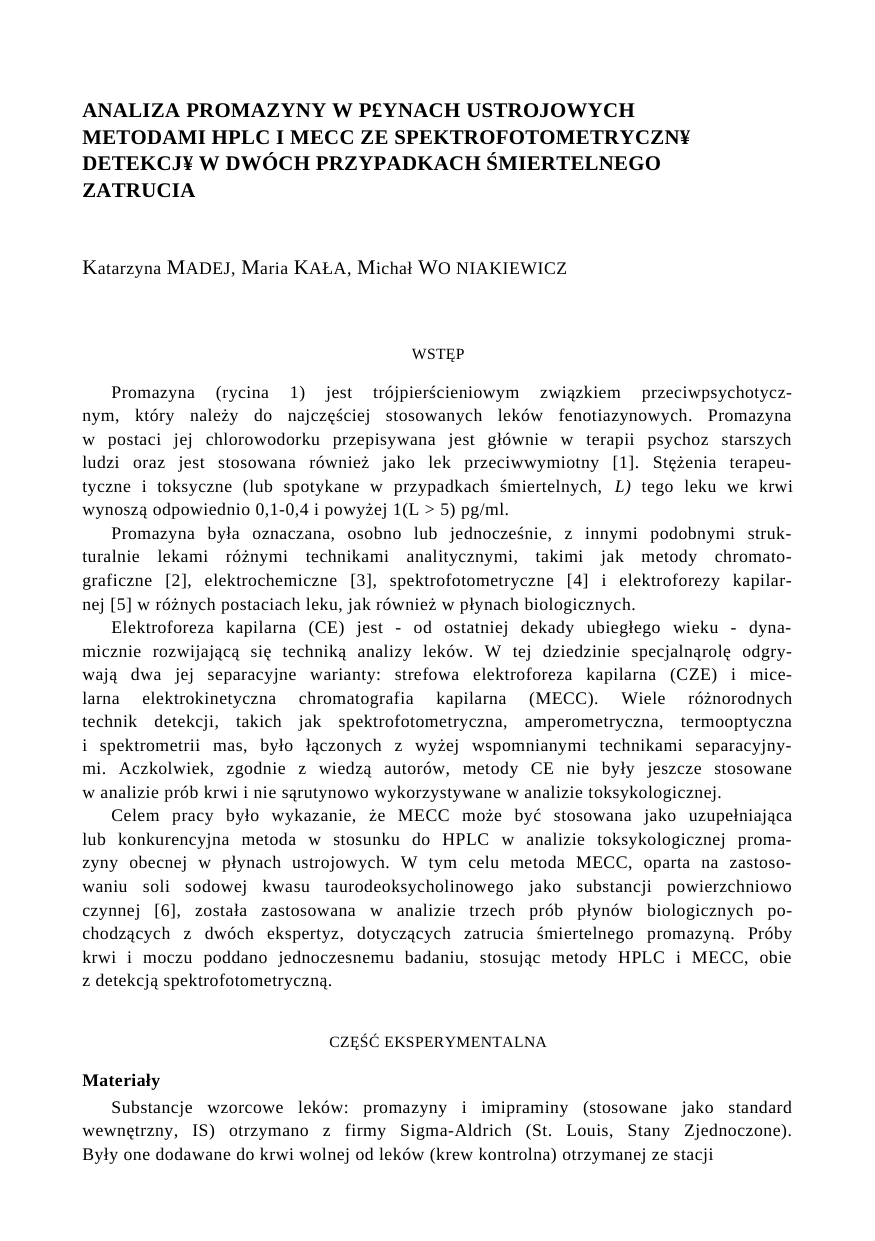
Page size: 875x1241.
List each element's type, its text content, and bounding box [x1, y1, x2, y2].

text Celem pracy było wykazanie, że MECC może być stosowana jako uzupełniająca lub konkurencyjna metoda w stosunku do HPLC w analizie toksykologicznej proma- zyny obecnej w płynach ustrojowych. W tym celu metoda MECC, oparta na zastoso- waniu soli sodowej kwasu taurodeoksycholinowego jako substancji powierzchniowo czynnej [6], została zastosowana w analizie trzech prób płynów biologicznych po- chodzących z dwóch ekspertyz, dotyczących zatrucia śmiertelnego promazyną. Próby krwi i moczu poddano jednoczesnemu badaniu, stosując metody HPLC i MECC, obie z detekcją spektrofotometryczną. [82, 803, 794, 991]
subtitle Materiały [82, 1072, 796, 1090]
text ANALIZA PROMAZYNY W P£YNACH USTROJOWYCH METODAMI HPLC I MECC ZE SPEKTROFOTOMETRYCZN¥ DETEKCJ¥ W DWÓCH PRZYPADKACH ŚMIERTELNEGO ZATRUCIA [82, 96, 738, 203]
text Promazyna była oznaczana, osobno lub jednocześnie, z innymi podobnymi struk- turalnie lekami różnymi technikami analitycznymi, takimi jak metody chromato- graficzne [2], elektrochemiczne [3], spektrofotometryczne [4] i elektroforezy kapilar- nej [5] w różnych postaciach leku, jak również w płynach biologicznych. [82, 521, 794, 615]
text Elektroforeza kapilarna (CE) jest - od ostatniej dekady ubiegłego wieku - dyna- micznie rozwijającą się techniką analizy leków. W tej dziedzinie specjalnąrolę odgry- wają dwa jej separacyjne warianty: strefowa elektroforeza kapilarna (CZE) i mice- larna elektrokinetyczna chromatografia kapilarna (MECC). Wiele różnorodnych technik detekcji, takich jak spektrofotometryczna, amperometryczna, termooptyczna i spektrometrii mas, było łączonych z wyżej wspomnianymi technikami separacyjny- mi. Aczkolwiek, zgodnie z wiedzą autorów, metody CE nie były jeszcze stosowane w analizie prób krwi i nie sąrutynowo wykorzystywane w analizie toksykologicznej. [82, 615, 794, 803]
text Promazyna (rycina 1) jest trójpierścieniowym związkiem przeciwpsychotycz- nym, który należy do najczęściej stosowanych leków fenotiazynowych. Promazyna w postaci jej chlorowodorku przepisywana jest głównie w terapii psychoz starszych ludzi oraz jest stosowana również jako lek przeciwwymiotny [1]. Stężenia terapeu- tyczne i toksyczne (lub spotykane w przypadkach śmiertelnych, L) tego leku we krwi wynoszą odpowiednio 0,1-0,4 i powyżej 1(L > 5) pg/ml. [82, 379, 794, 521]
text CZĘŚĆ EKSPERYMENTALNA [80, 1035, 796, 1051]
text Katarzyna MADEJ, Maria KAŁA, Michał WO NIAKIEWICZ [82, 257, 796, 278]
text WSTĘP [80, 347, 796, 362]
text Substancje wzorcowe leków: promazyny i imipraminy (stosowane jako standard wewnętrzny, IS) otrzymano z firmy Sigma-Aldrich (St. Louis, Stany Zjednoczone). Były one dodawane do krwi wolnej od leków (krew kontrolna) otrzymanej ze stacji [82, 1094, 794, 1165]
